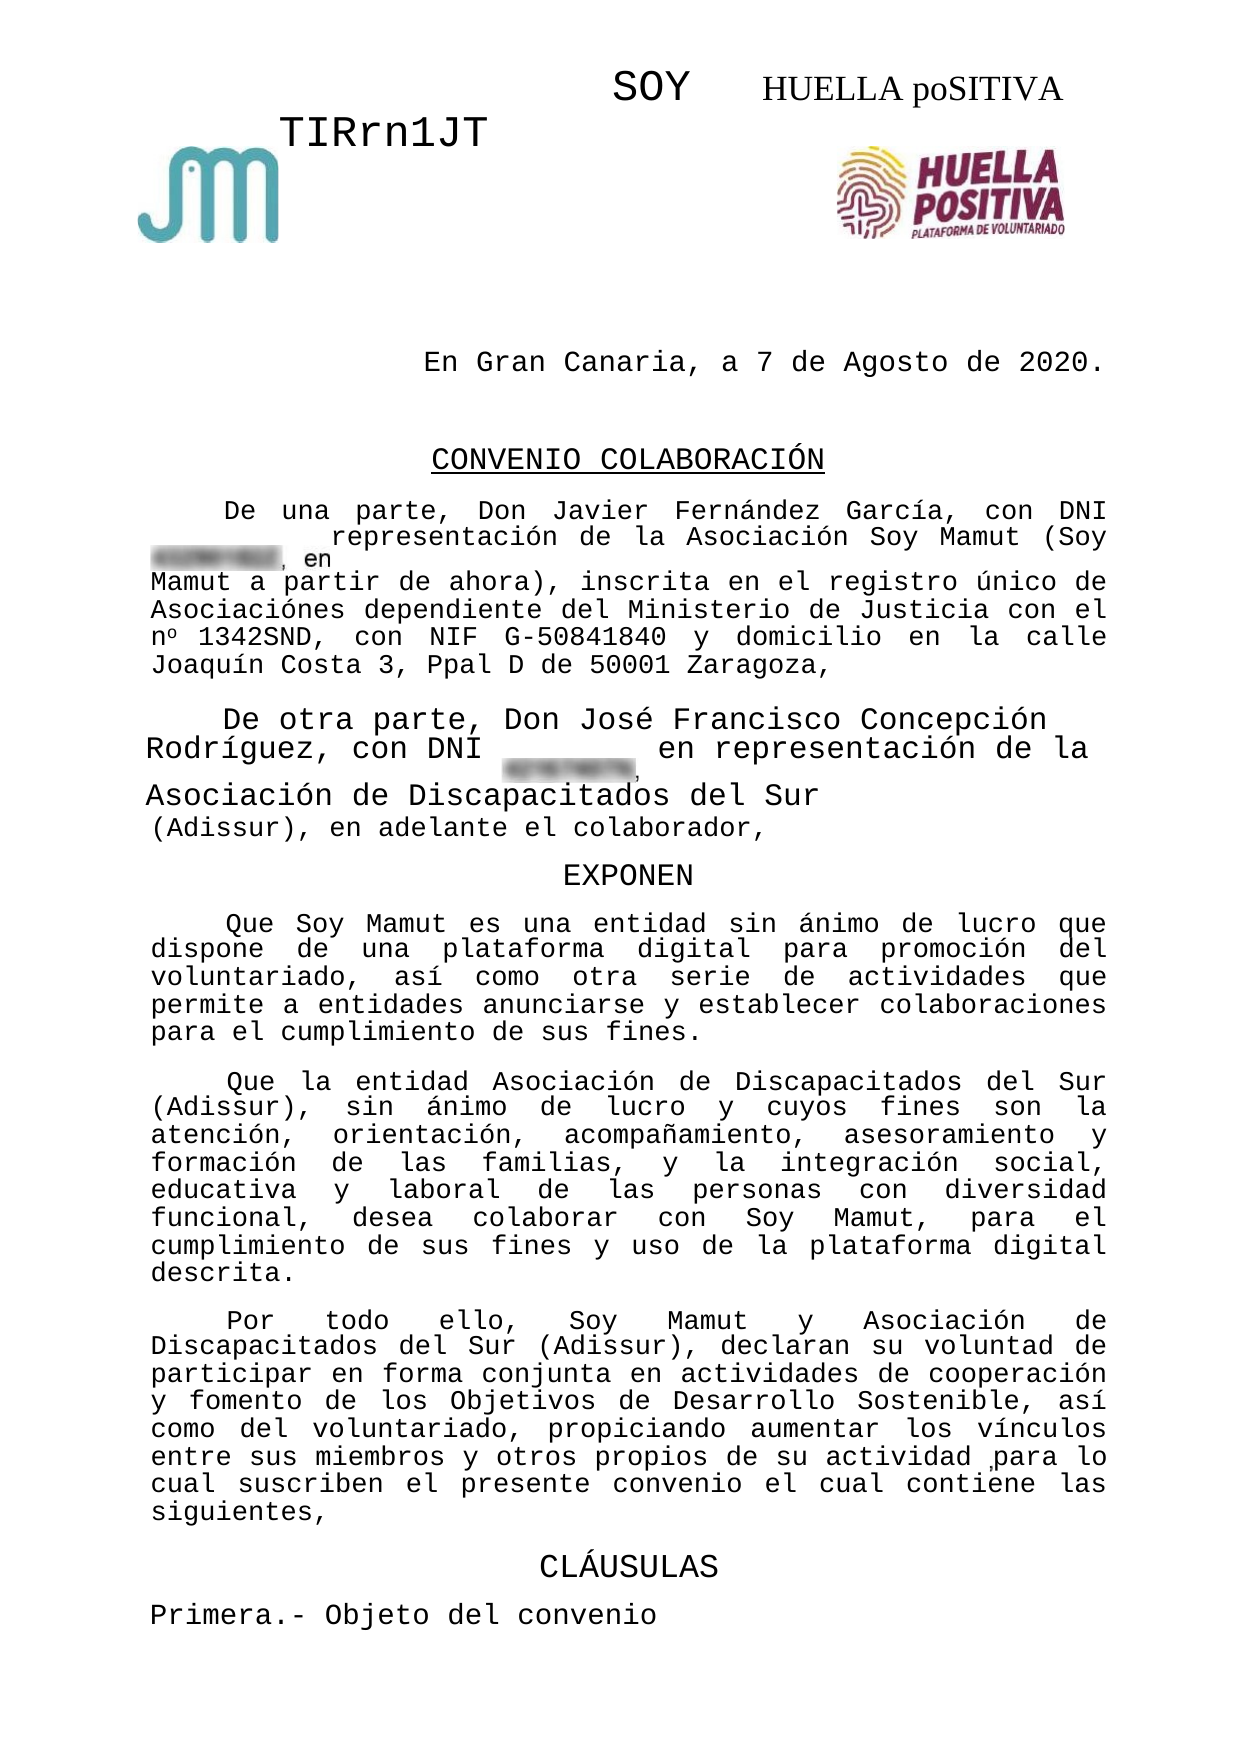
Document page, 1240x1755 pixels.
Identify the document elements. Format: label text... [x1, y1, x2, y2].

text Que la entidad Asociación de Discapacitados del Sur (Adissur), sin ánimo de lucro y cuyos fines son la atención, orientación, acompañamiento, asesoramiento y formación de las familias, y la integración social, educativa y laboral de las personas con diversidad funcional, desea colaborar con Soy Mamut, para el cumplimiento de sus fines y uso de la plataforma digital descrita. [150, 1068, 1108, 1290]
text De una parte, Don Javier Fernández García, con DNI representación de la Asociación Soy Mamut (Soy Mamut a partir de ahora), inscrita en el registro único de Asociaciónes dependiente del Ministerio de Justicia con el no 1342SND, con NIF G-50841840 y domicilio en la calle Joaquín Costa 3, Ppal D de 50001 Zaragoza, [150, 498, 1108, 682]
subtitle CLÁUSULAS [150, 1549, 1108, 1587]
text Primera.- Objeto del convenio [149, 1600, 1108, 1633]
text Que Soy Mamut es una entidad sin ánimo de lucro que dispone de una plataforma digital para promoción del voluntariado, así como otra serie de actividades que permite a entidades anunciarse y establecer colaboraciones para el cumplimiento de sus fines. [150, 911, 1108, 1049]
text Por todo ello, Soy Mamut y Asociación de Discapacitados del Sur (Adissur), declaran su voluntad de participar en forma conjunta en actividades de cooperación y fomento de los Objetivos de Desarrollo Sostenible, así como del voluntariado, propiciando aumentar los vínculos entre sus miembros y otros propios de su actividad para lo cual suscriben el presente convenio el cual contiene las siguientes, [150, 1307, 1108, 1529]
text (Adissur), en adelante el colaborador, [150, 814, 1108, 842]
subtitle TIRrn1JT [137, 110, 1108, 243]
text En Gran Canaria, a 7 de Agosto de 2020. [150, 347, 1106, 380]
text De otra parte, Don José Francisco Concepción Rodríguez, con DNI en representación de la Asociación de Discapacitados del Sur [145, 704, 1108, 814]
subtitle EXPONEN [150, 859, 1107, 895]
subtitle CONVENIO COLABORACIÓN [150, 443, 1106, 479]
